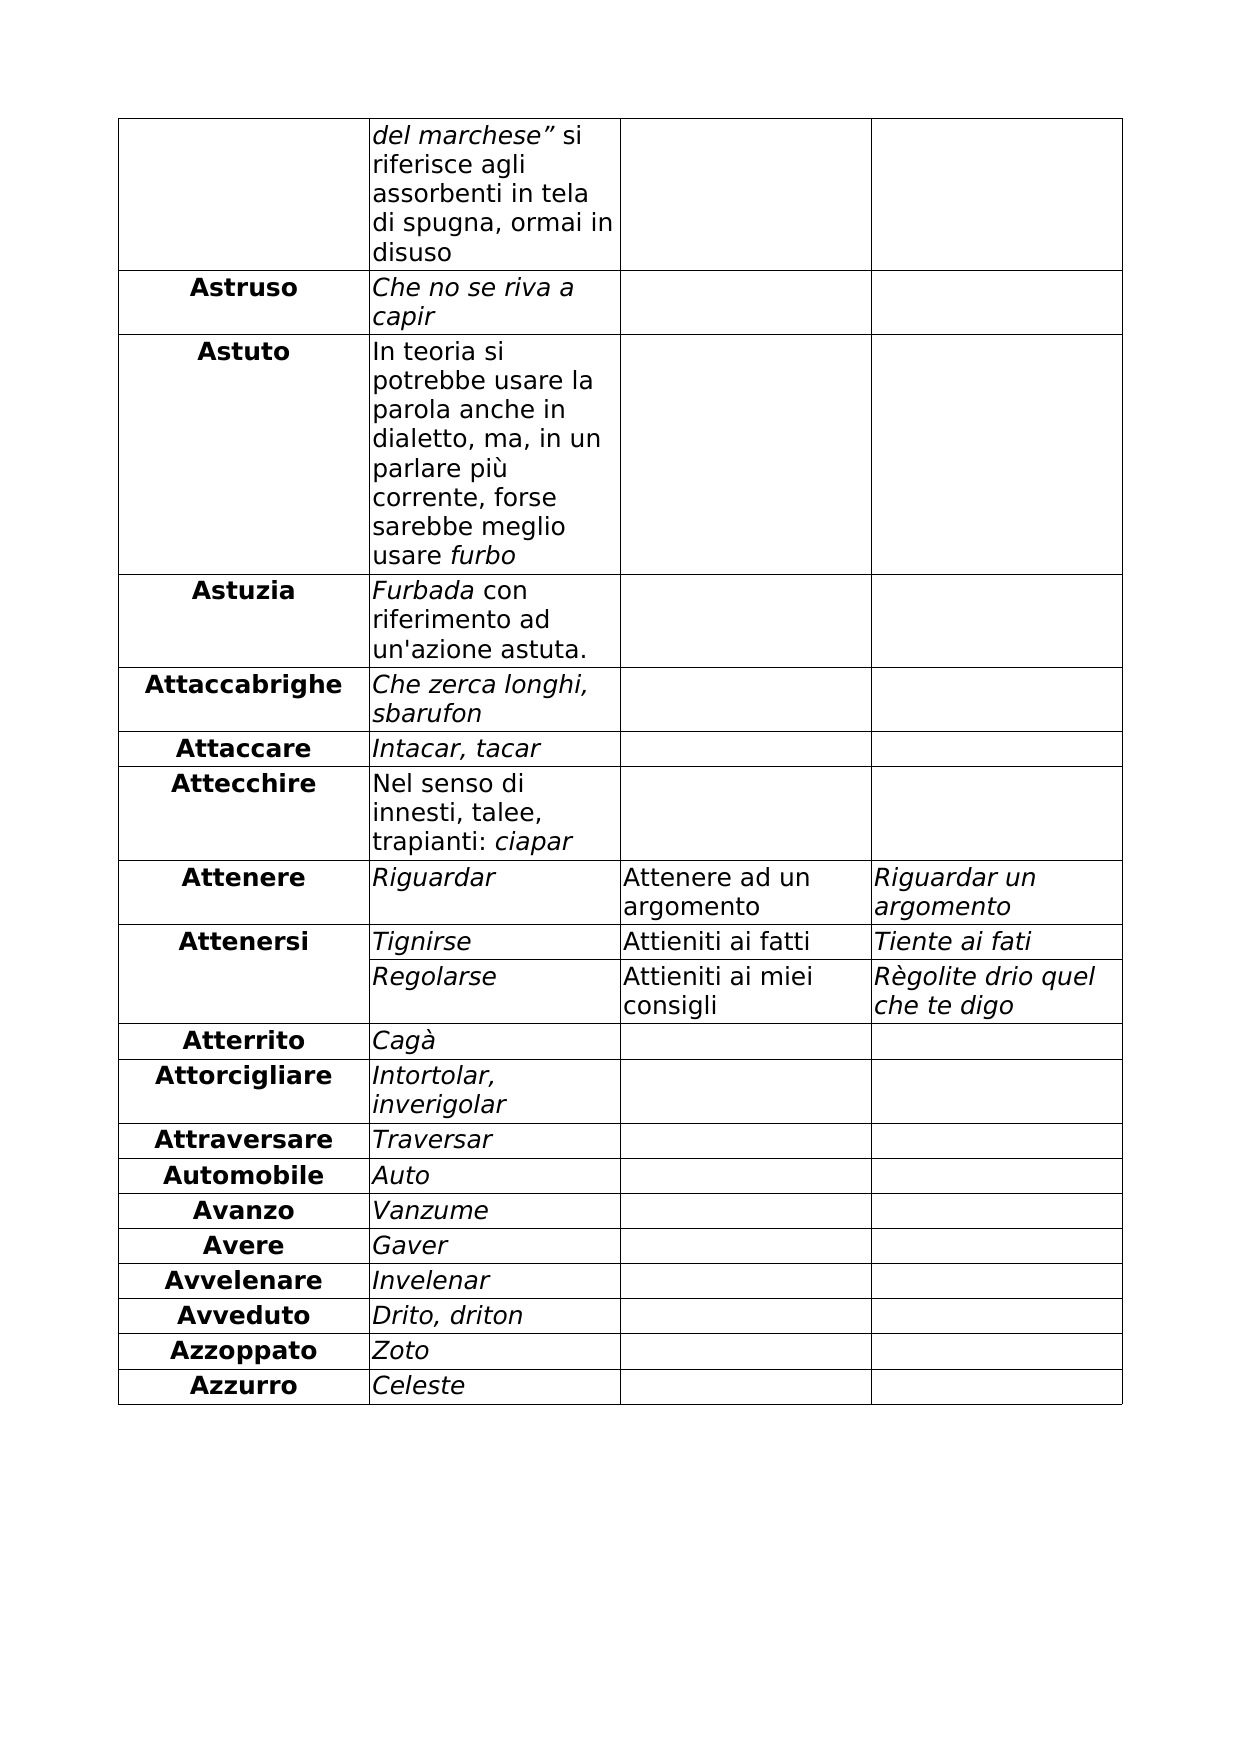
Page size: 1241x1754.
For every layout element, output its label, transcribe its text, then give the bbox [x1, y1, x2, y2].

table_cell Attieniti ai miei consigli [621, 960, 871, 1023]
table_cell Intortolar, inverigolar [370, 1060, 620, 1123]
table_cell [872, 1299, 1122, 1333]
table_cell [621, 1299, 871, 1333]
table_cell [621, 1124, 871, 1158]
table_cell Tiente ai fati [872, 925, 1122, 959]
table_cell [872, 335, 1122, 573]
table_cell [872, 271, 1122, 334]
table_cell [621, 767, 871, 860]
table_cell In teoria si potrebbe usare la parola anche in dialetto, ma, in un parlare più corrente, forse sarebbe meglio usare furbo [370, 335, 620, 573]
table_cell Riguardar [370, 861, 620, 924]
table_cell [621, 1229, 871, 1263]
table_cell Attenere [119, 861, 369, 924]
table_cell [621, 1060, 871, 1123]
table_cell Vanzume [370, 1194, 620, 1228]
table_cell Attenersi [119, 925, 369, 1023]
table_cell Règolite drio quel che te digo [872, 960, 1122, 1023]
table_cell Attenere ad un argomento [621, 861, 871, 924]
table_cell [872, 119, 1122, 270]
table_cell [621, 1024, 871, 1058]
table_cell [621, 732, 871, 766]
table_cell [621, 1194, 871, 1228]
table_cell Invelenar [370, 1264, 620, 1298]
table_cell [119, 119, 369, 270]
table_cell Automobile [119, 1159, 369, 1193]
table_cell Auto [370, 1159, 620, 1193]
table_cell Avveduto [119, 1299, 369, 1333]
table_cell Attieniti ai fatti [621, 925, 871, 959]
table_cell [872, 1194, 1122, 1228]
table_cell Che no se riva a capir [370, 271, 620, 334]
table_cell [872, 1060, 1122, 1123]
table_cell Attecchire [119, 767, 369, 860]
table_cell [872, 1334, 1122, 1368]
table_cell Attaccabrighe [119, 668, 369, 731]
table_cell [621, 668, 871, 731]
table_cell [621, 1264, 871, 1298]
table_cell [621, 1370, 871, 1403]
table_cell Avvelenare [119, 1264, 369, 1298]
table_cell Azzurro [119, 1370, 369, 1403]
table_cell Tignirse [370, 925, 620, 959]
table_cell Astuzia [119, 575, 369, 667]
table_cell [621, 271, 871, 334]
table_cell Riguardar un argomento [872, 861, 1122, 924]
table_cell Che zerca longhi, sbarufon [370, 668, 620, 731]
table_cell Furbada con riferimento ad un'azione astuta. [370, 575, 620, 667]
table_cell Intacar, tacar [370, 732, 620, 766]
table_cell Traversar [370, 1124, 620, 1158]
table_cell [872, 1024, 1122, 1058]
table_cell Avere [119, 1229, 369, 1263]
table_cell [872, 767, 1122, 860]
table_cell Regolarse [370, 960, 620, 1023]
table_cell [621, 1334, 871, 1368]
table_cell Attaccare [119, 732, 369, 766]
table_cell Astruso [119, 271, 369, 334]
table_cell [872, 668, 1122, 731]
table_cell Nel senso di innesti, talee, trapianti: ciapar [370, 767, 620, 860]
table_cell Attorcigliare [119, 1060, 369, 1123]
table_cell [872, 732, 1122, 766]
table_cell [872, 1159, 1122, 1193]
table_cell Gaver [370, 1229, 620, 1263]
table_cell Zoto [370, 1334, 620, 1368]
table_cell Drito, driton [370, 1299, 620, 1333]
table_cell [872, 1370, 1122, 1403]
table_cell [872, 1264, 1122, 1298]
table_cell del marchese” si riferisce agli assorbenti in tela di spugna, ormai in disuso [370, 119, 620, 270]
table_cell [872, 1229, 1122, 1263]
table_cell [872, 575, 1122, 667]
table_cell Astuto [119, 335, 369, 573]
table_cell Attraversare [119, 1124, 369, 1158]
table_cell [872, 1124, 1122, 1158]
table_cell Celeste [370, 1370, 620, 1403]
table_cell [621, 575, 871, 667]
table_cell Avanzo [119, 1194, 369, 1228]
table_cell [621, 119, 871, 270]
table_cell Azzoppato [119, 1334, 369, 1368]
table_cell [621, 1159, 871, 1193]
table_cell Atterrito [119, 1024, 369, 1058]
table_cell [621, 335, 871, 573]
table_cell Cagà [370, 1024, 620, 1058]
